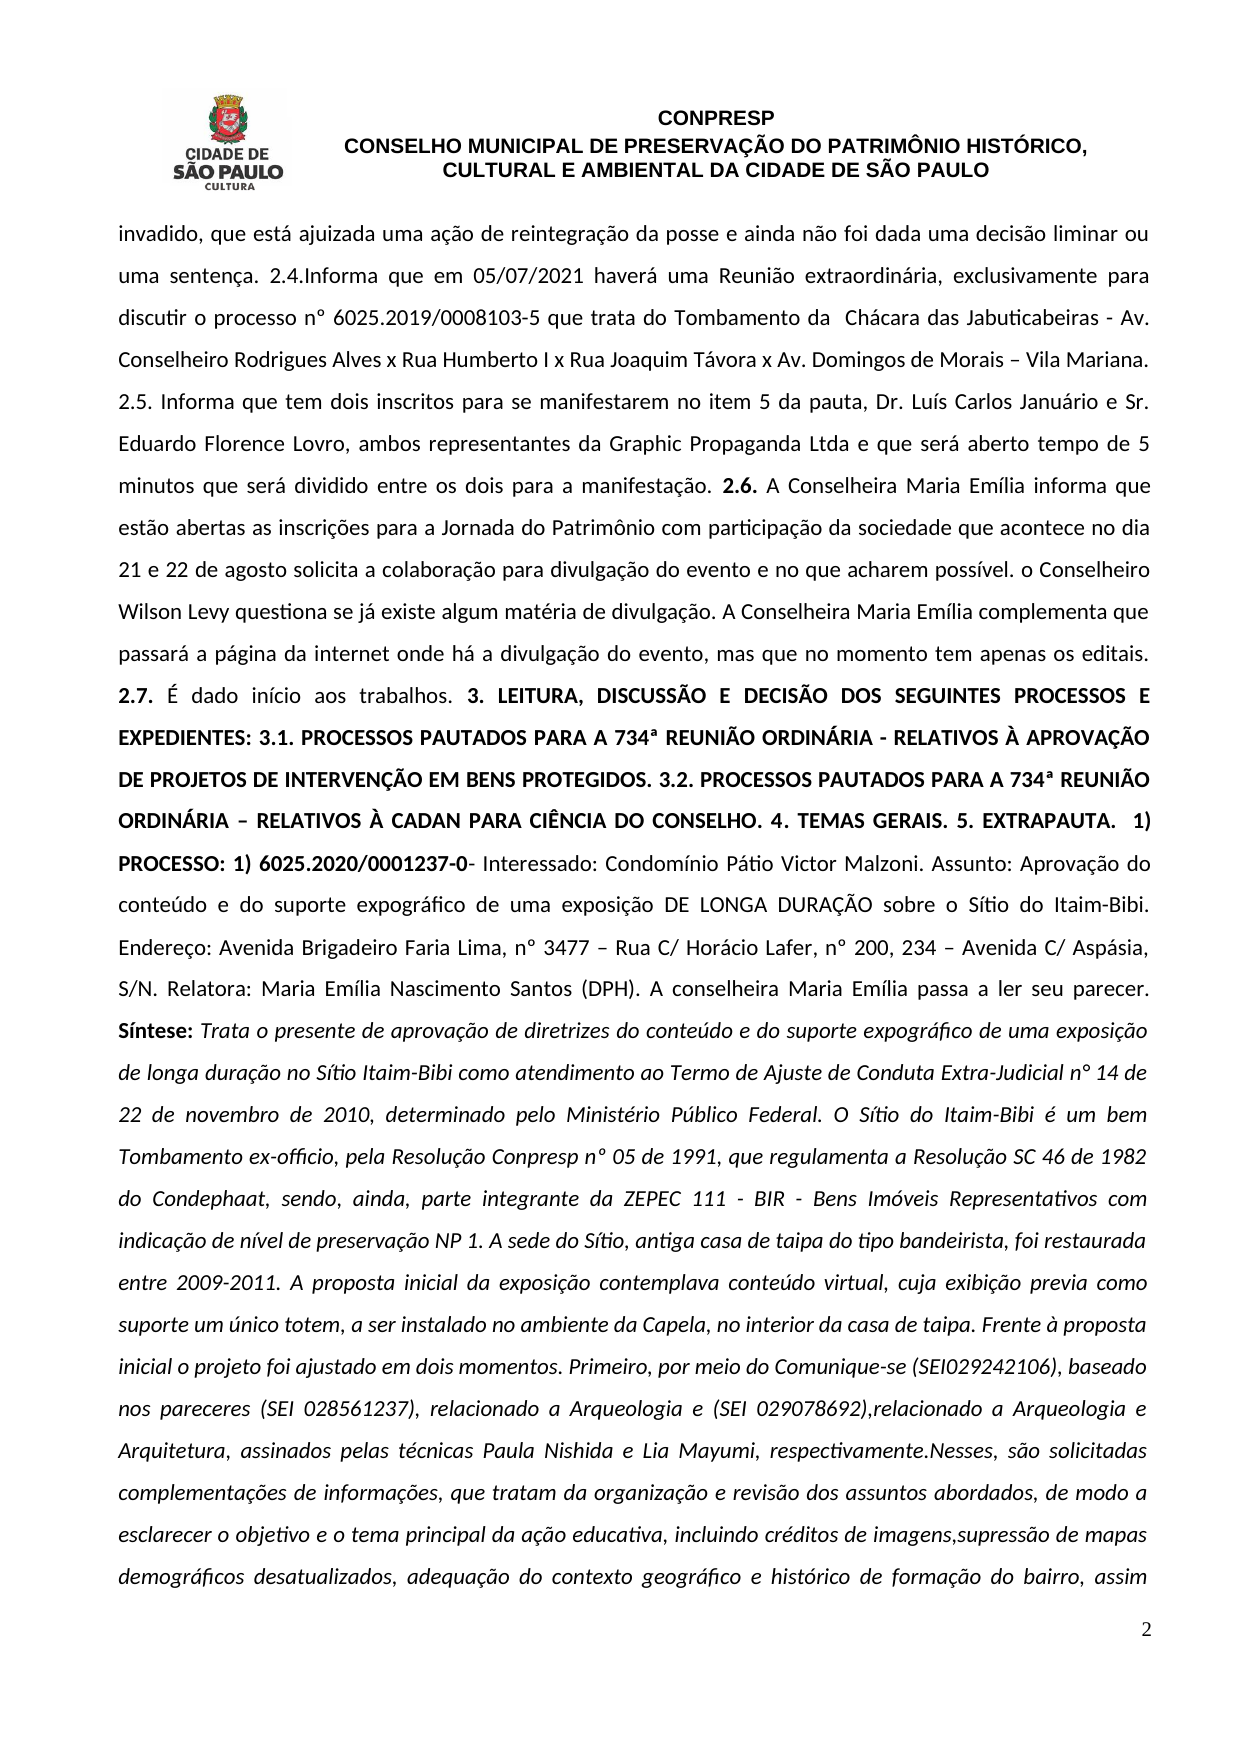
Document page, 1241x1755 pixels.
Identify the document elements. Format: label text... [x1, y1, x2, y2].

text invadido, que está ajuizada uma ação de reintegração da posse e ainda não foi dada uma decisão liminar ou uma sentença. 2.4.Informa que em 05/07/2021 haverá uma Reunião extraordinária, exclusivamente para discutir o processo nº 6025.2019/0008103-5 que trata do Tombamento da Chácara das Jabuticabeiras - Av. Conselheiro Rodrigues Alves x Rua Humberto I x Rua Joaquim Távora x Av. Domingos de Morais – Vila Mariana. 2.5. Informa que tem dois inscritos para se manifestarem no item 5 da pauta, Dr. Luís Carlos Januário e Sr. Eduardo Florence Lovro, ambos representantes da Graphic Propaganda Ltda e que será aberto tempo de 5 minutos que será dividido entre os dois para a manifestação. 2.6. A Conselheira Maria Emília informa que estão abertas as inscrições para a Jornada do Patrimônio com participação da sociedade que acontece no dia 21 e 22 de agosto solicita a colaboração para divulgação do evento e no que acharem possível. o Conselheiro Wilson Levy questiona se já existe algum matéria de divulgação. A Conselheira Maria Emília complementa que passará a página da internet onde há a divulgação do evento, mas que no momento tem apenas os editais. 2.7. É dado início aos trabalhos. 3. Leitura, discussão e decisão dos seguintes processos e expedientes: 3.1. PROCESSOS PAUTADOS PARA A 734ª REUNIÃO ORDINÁRIA - RELATIVOS À APROVAÇÃO DE PROJETOS DE INTERVENÇÃO EM BENS PROTEGIDOS. 3.2. PROCESSOS PAUTADOS PARA A 734ª REUNIÃO ORDINÁRIA – RELATIVOS À CADAN PARA CIÊNCIA DO CONSELHO. 4. TEMAS GERAIS. 5. EXTRAPAUTA. 1) PROCESSO: 1) 6025.2020/0001237-0- Interessado: Condomínio Pátio Victor Malzoni. Assunto: Aprovação do conteúdo e do suporte expográfico de uma exposição DE LONGA DURAÇÃO sobre o Sítio do Itaim-Bibi. Endereço: Avenida Brigadeiro Faria Lima, nº 3477 – Rua C/ Horácio Lafer, nº 200, 234 – Avenida C/ Aspásia, S/N. Relatora: Maria Emília Nascimento Santos (DPH). A conselheira Maria Emília passa a ler seu parecer. Síntese: Trata o presente de aprovação de diretrizes do conteúdo e do suporte expográfico de uma exposição de longa duração no Sítio Itaim-Bibi como atendimento ao Termo de Ajuste de Conduta Extra-Judicial n° 14 de 22 de novembro de 2010, determinado pelo Ministério Público Federal. O Sítio do Itaim-Bibi é um bem Tombamento ex-officio, pela Resolução Conpresp nº 05 de 1991, que regulamenta a Resolução SC 46 de 1982 do Condephaat, sendo, ainda, parte integrante da ZEPEC 111 - BIR - Bens Imóveis Representativos com indicação de nível de preservação NP 1. A sede do Sítio, antiga casa de taipa do tipo bandeirista, foi restaurada entre 2009-2011. A proposta inicial da exposição contemplava conteúdo virtual, cuja exibição previa como suporte um único totem, a ser instalado no ambiente da Capela, no interior da casa de taipa. Frente à proposta inicial o projeto foi ajustado em dois momentos. Primeiro, por meio do Comunique-se (SEI029242106), baseado nos pareceres (SEI 028561237), relacionado a Arqueologia e (SEI 029078692),relacionado a Arqueologia e Arquitetura, assinados pelas técnicas Paula Nishida e Lia Mayumi, respectivamente.Nesses, são solicitadas complementações de informações, que tratam da organização e revisão dos assuntos abordados, de modo a esclarecer o objetivo e o tema principal da ação educativa, incluindo créditos de imagens,supressão de mapas demográficos desatualizados, adequação do contexto geográfico e histórico de formação do bairro, assim [118, 219, 1152, 1590]
